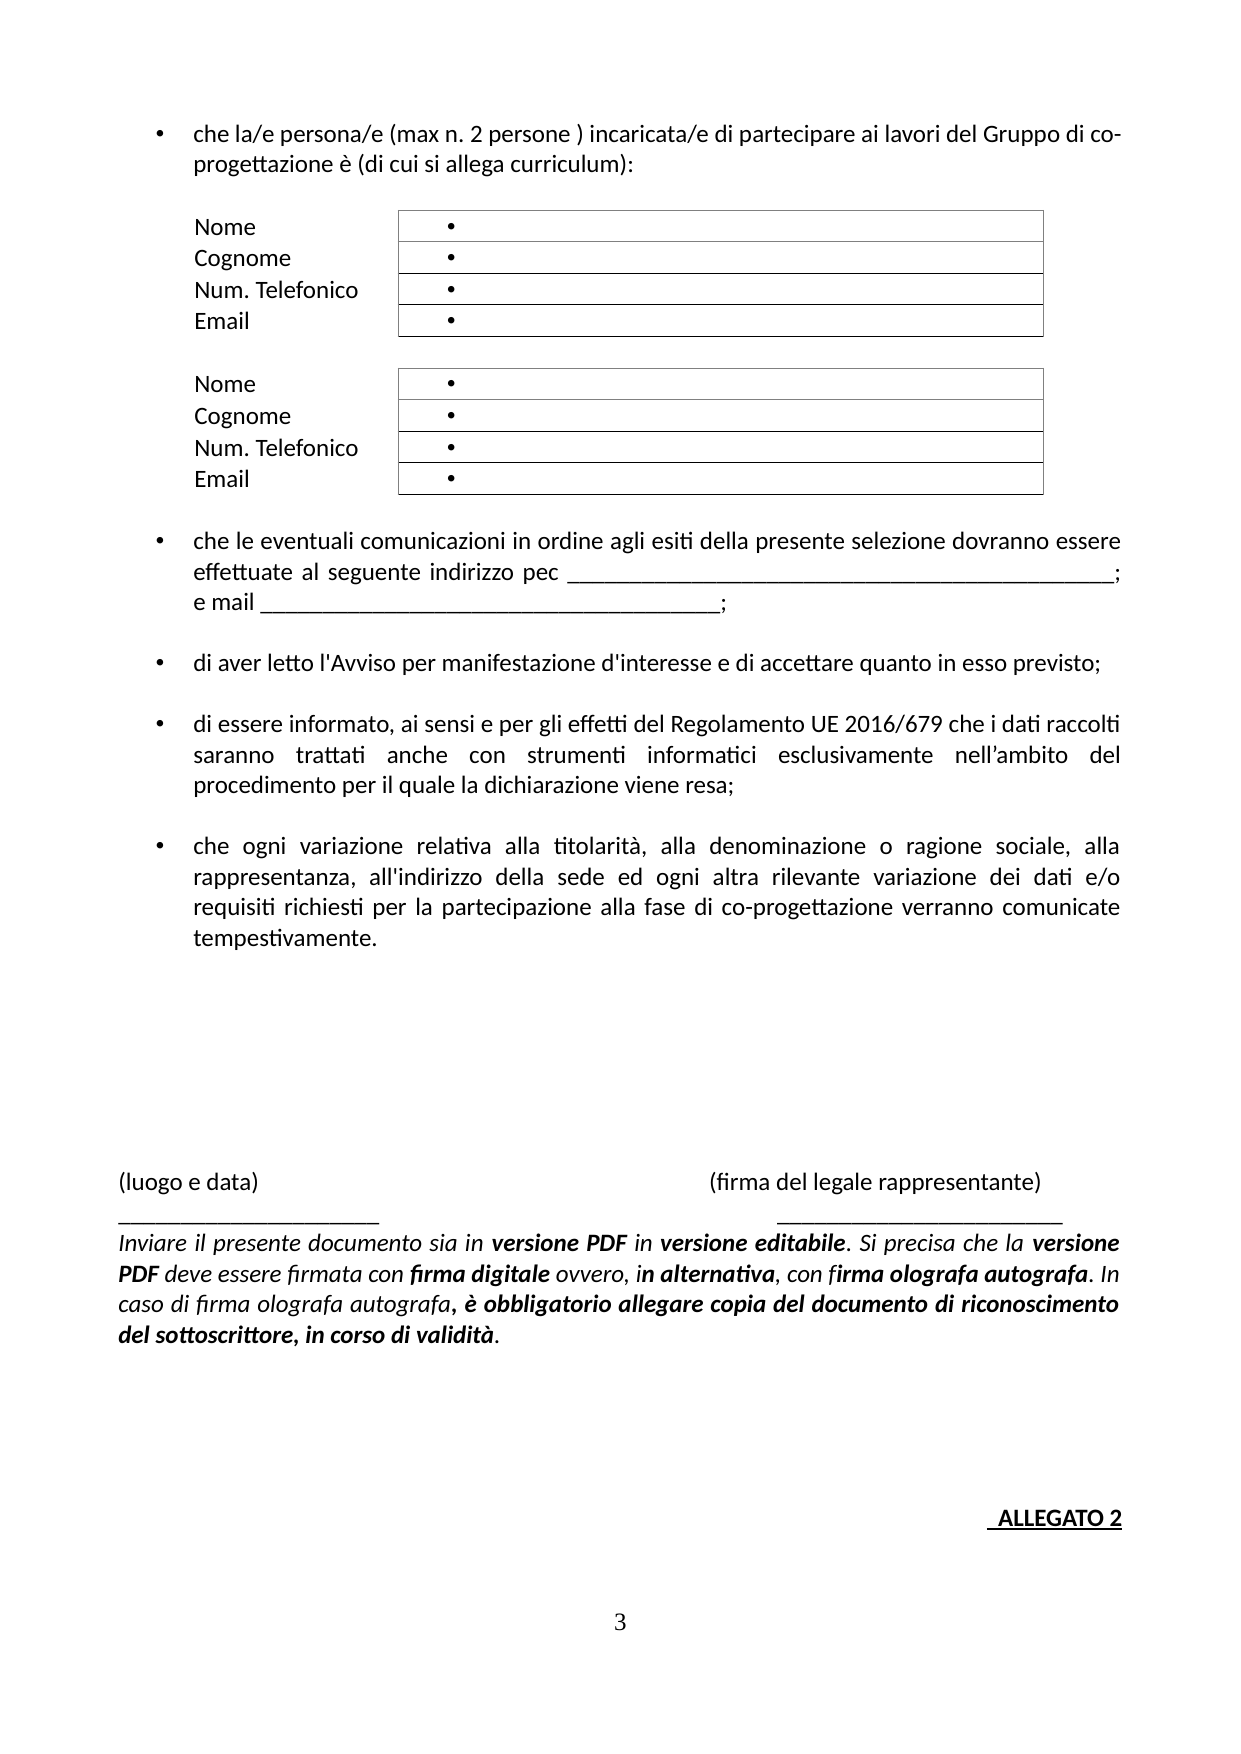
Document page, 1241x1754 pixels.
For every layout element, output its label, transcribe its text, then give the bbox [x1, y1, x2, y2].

text _____________________ _______________________ [118, 1197, 1122, 1227]
text ALLEGATO 2 [118, 1502, 1122, 1532]
table_cell [399, 432, 1043, 462]
list che le eventuali comunicazioni in ordine agli esiti della presente selezione dovranno essere effettuate al seguente indirizzo pec ____________________________________________; e mail _____________________________________; [156, 525, 1122, 617]
table_cell Num. Telefonico [183, 273, 398, 304]
table_cell [399, 400, 1043, 431]
table_header [399, 211, 1043, 241]
list che ogni variazione relativa alla titolarità, alla denominazione o ragione sociale, alla rappresentanza, all'indirizzo della sede ed ogni altra rilevante variazione dei dati e/o requisiti richiesti per la partecipazione alla fase di co-progettazione verranno comunicate tempestivamente. [156, 831, 1122, 953]
table_cell [399, 242, 1043, 273]
table_cell [399, 274, 1043, 304]
table_cell Cognome [183, 241, 398, 273]
table_cell Email [183, 462, 398, 494]
table_cell Num. Telefonico [183, 431, 398, 462]
table_header [399, 369, 1043, 399]
table_cell [399, 463, 1043, 494]
table_header Nome [183, 210, 398, 241]
table_header Nome [183, 368, 398, 399]
text (luogo e data) (firma del legale rappresentante) [118, 1166, 1122, 1197]
list che la/e persona/e (max n. 2 persone ) incaricata/e di partecipare ai lavori del Gruppo di co-progettazione è (di cui si allega curriculum): [156, 118, 1122, 179]
list di essere informato, ai sensi e per gli effetti del Regolamento UE 2016/679 che i dati raccolti saranno trattati anche con strumenti informatici esclusivamente nell’ambito del procedimento per il quale la dichiarazione viene resa; [156, 708, 1122, 800]
table_cell [399, 305, 1043, 336]
table_cell Email [183, 304, 398, 336]
table_cell Cognome [183, 399, 398, 431]
text Inviare il presente documento sia in versione PDF in versione editabile. Si precisa che la versione PDF deve essere firmata con firma digitale ovvero, in alternativa, con firma olografa autografa. In caso di firma olografa autografa, è obbligatorio allegare copia del documento di riconoscimento del sottoscrittore, in corso di validità. [118, 1227, 1122, 1349]
list di aver letto l'Avviso per manifestazione d'interesse e di accettare quanto in esso previsto; [156, 647, 1122, 678]
